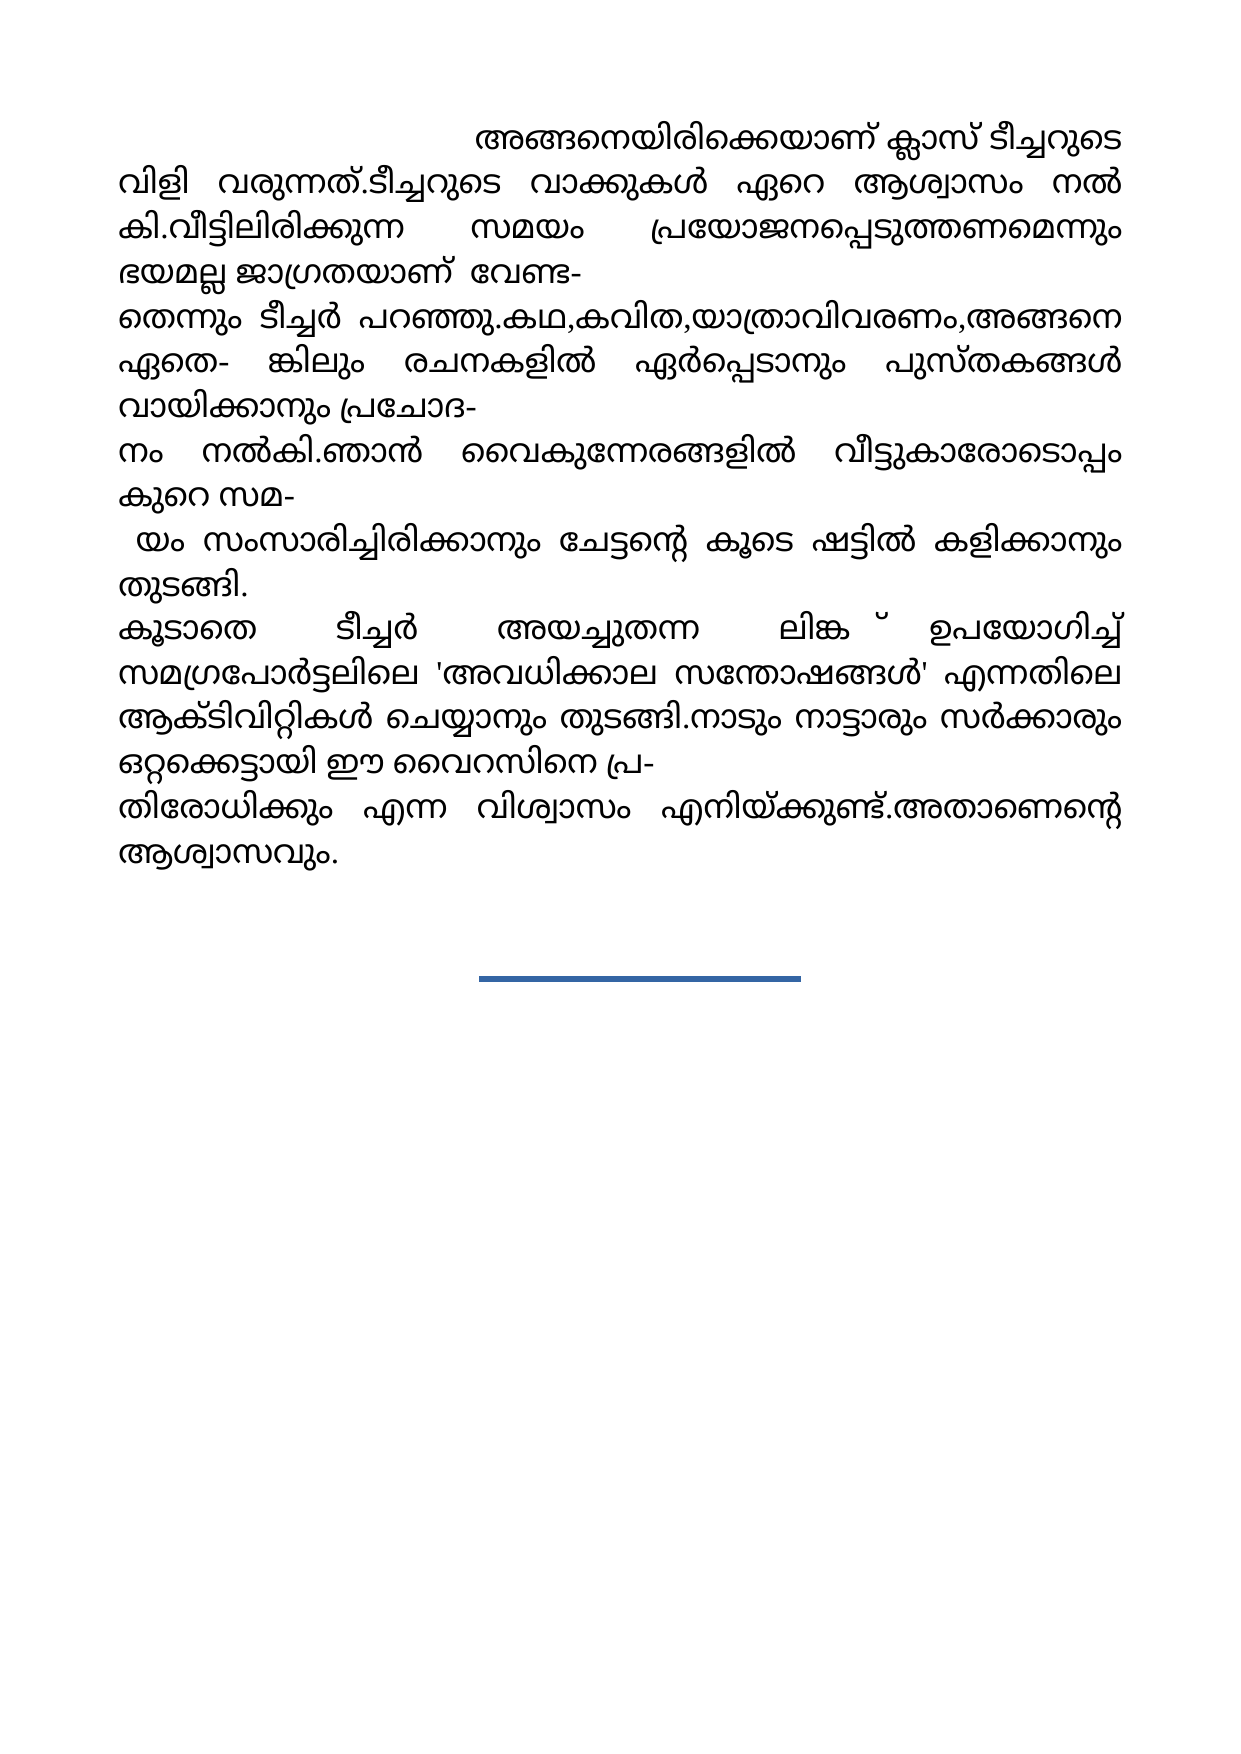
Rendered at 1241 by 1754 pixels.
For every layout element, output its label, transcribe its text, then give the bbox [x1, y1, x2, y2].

text കൂടാതെ ടീച്ചർ അയച്ചുതന്ന ലിങ്ക് ഉപയോഗിച്ച് സമഗ്രപോർട്ടലിലെ 'അവധിക്കാല സന്തോഷങ്ങൾ' എന്നതിലെ ആക്ടിവിറ്റികൾ ചെയ്യാനും തുടങ്ങി.നാടും നാട്ടാരും സർക്കാരും ഒറ്റക്കെട്ടായി ഈ വൈറസിനെ പ്ര- [118, 610, 1122, 787]
text അങ്ങനെയിരിക്കെയാണ് ക്ലാസ് ടീച്ചറുടെ വിളി വരുന്നത്.ടീച്ചറുടെ വാക്കുകൾ ഏറെ ആശ്വാസം നല്‍കി.വീട്ടിലിരിക്കുന്ന സമയം പ്രയോജനപ്പെടുത്തണമെന്നും ഭയമല്ല ജാഗ്രതയാണ് വേണ്ട- [118, 118, 1122, 297]
text തിരോധിക്കും എന്ന വിശ്വാസം എനിയ്ക്കുണ്ട്.അതാണെന്റെ ആശ്വാസവും. [118, 787, 1122, 877]
text യം സംസാരിച്ചിരിക്കാനും ചേട്ടന്റെ കൂടെ ഷട്ടില്‍ കളിക്കാനും തുടങ്ങി. [118, 520, 1122, 610]
text തെന്നും ടീച്ചർ പറഞ്ഞു.കഥ,കവിത,യാത്രാവിവരണം,അങ്ങനെ ഏതെ- ങ്കിലും രചനകളില്‍ ഏർപ്പെടാനും പുസ്തകങ്ങൾ വായിക്കാനും പ്രചോദ- [118, 297, 1122, 431]
text നം നല്‍കി.ഞാൻ വൈകുന്നേരങ്ങളില്‍ വീട്ടുകാരോടൊപ്പം കുറെ സമ- [118, 431, 1122, 520]
